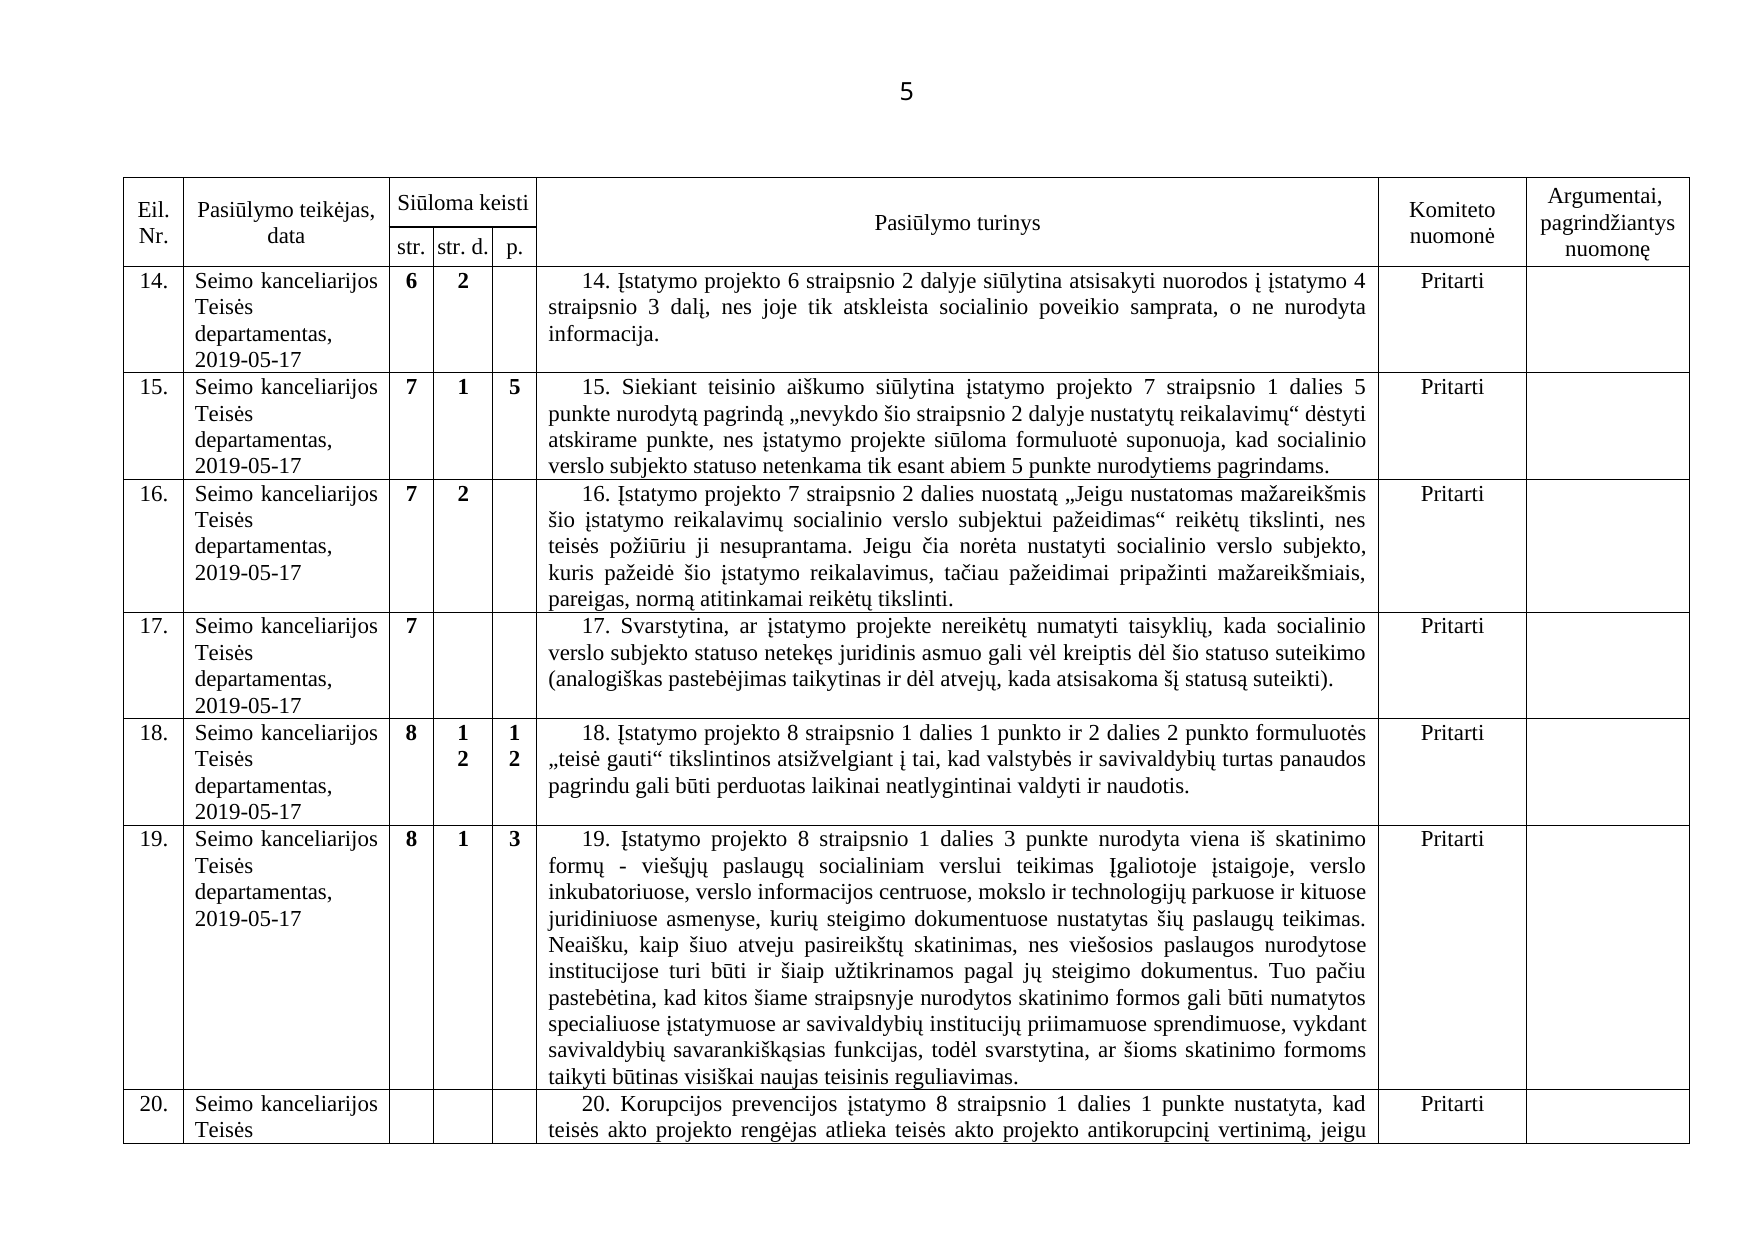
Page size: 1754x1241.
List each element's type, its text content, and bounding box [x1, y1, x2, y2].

table_cell [493, 613, 536, 718]
table_cell Seimo kanceliarijos Teisės departamentas, 2019-05-17 [184, 613, 389, 718]
table_cell [1527, 613, 1689, 718]
table_cell [1527, 480, 1689, 612]
table_cell 17. [124, 613, 183, 718]
table_cell [1527, 1090, 1689, 1143]
table_cell Pritarti [1379, 613, 1526, 718]
table_cell 14. [124, 267, 183, 372]
table_cell 20. [124, 1090, 183, 1143]
table_cell Pritarti [1379, 480, 1526, 612]
table_cell 15. [124, 373, 183, 479]
table_header Eil. Nr. [124, 178, 183, 266]
table_cell 7 [390, 480, 433, 612]
table_cell 1 2 [434, 719, 492, 824]
table_cell 8 [390, 719, 433, 824]
table_cell Pritarti [1379, 719, 1526, 824]
table_cell [390, 1090, 433, 1143]
table_cell str. d. [434, 228, 492, 266]
table_cell Pritarti [1379, 826, 1526, 1089]
table_cell Pritarti [1379, 373, 1526, 479]
table_header Argumentai, pagrindžiantys nuomonę [1527, 178, 1689, 266]
table_cell 19. Įstatymo projekto 8 straipsnio 1 dalies 3 punkte nurodyta viena iš skatinimo formų - viešųjų paslaugų socialiniam verslui teikimas Įgaliotoje įstaigoje, verslo inkubatoriuose, verslo informacijos centruose, mokslo ir technologijų parkuose ir kituose juridiniuose asmenyse, kurių steigimo dokumentuose nustatytas šių paslaugų teikimas. Neaišku, kaip šiuo atveju pasireikštų skatinimas, nes viešosios paslaugos nurodytose institucijose turi būti ir šiaip užtikrinamos pagal jų steigimo dokumentus. Tuo pačiu pastebėtina, kad kitos šiame straipsnyje nurodytos skatinimo formos gali būti numatytos specialiuose įstatymuose ar savivaldybių institucijų priimamuose sprendimuose, vykdant savivaldybių savarankiškąsias funkcijas, todėl svarstytina, ar šioms skatinimo formoms taikyti būtinas visiškai naujas teisinis reguliavimas. [537, 826, 1378, 1089]
table_cell Seimo kanceliarijos Teisės departamentas, 2019-05-17 [184, 373, 389, 479]
table_cell 1 [434, 826, 492, 1089]
table_cell 15. Siekiant teisinio aiškumo siūlytina įstatymo projekto 7 straipsnio 1 dalies 5 punkte nurodytą pagrindą „nevykdo šio straipsnio 2 dalyje nustatytų reikalavimų“ dėstyti atskirame punkte, nes įstatymo projekte siūloma formuluotė suponuoja, kad socialinio verslo subjekto statuso netenkama tik esant abiem 5 punkte nurodytiems pagrindams. [537, 373, 1378, 479]
table_cell 18. Įstatymo projekto 8 straipsnio 1 dalies 1 punkto ir 2 dalies 2 punkto formuluotės „teisė gauti“ tikslintinos atsižvelgiant į tai, kad valstybės ir savivaldybių turtas panaudos pagrindu gali būti perduotas laikinai neatlygintinai valdyti ir naudotis. [537, 719, 1378, 824]
table_header Pasiūlymo teikėjas, data [184, 178, 389, 266]
table_header Pasiūlymo turinys [537, 178, 1378, 266]
table_cell 16. Įstatymo projekto 7 straipsnio 2 dalies nuostatą „Jeigu nustatomas mažareikšmis šio įstatymo reikalavimų socialinio verslo subjektui pažeidimas“ reikėtų tikslinti, nes teisės požiūriu ji nesuprantama. Jeigu čia norėta nustatyti socialinio verslo subjekto, kuris pažeidė šio įstatymo reikalavimus, tačiau pažeidimai pripažinti mažareikšmiais, pareigas, normą atitinkamai reikėtų tikslinti. [537, 480, 1378, 612]
table_cell 1 2 [493, 719, 536, 824]
table_cell 7 [390, 613, 433, 718]
table_cell Seimo kanceliarijos Teisės departamentas, 2019-05-17 [184, 267, 389, 372]
table_cell 2 [434, 267, 492, 372]
table_cell 2 [434, 480, 492, 612]
table_cell 20. Korupcijos prevencijos įstatymo 8 straipsnio 1 dalies 1 punkte nustatyta, kad teisės akto projekto rengėjas atlieka teisės akto projekto antikorupcinį vertinimą, jeigu [537, 1090, 1378, 1143]
table_cell 5 [493, 373, 536, 479]
table_cell 16. [124, 480, 183, 612]
table_cell [493, 1090, 536, 1143]
table_cell 19. [124, 826, 183, 1089]
table_cell [1527, 826, 1689, 1089]
table_cell Seimo kanceliarijos Teisės [184, 1090, 389, 1143]
table_header Komiteto nuomonė [1379, 178, 1526, 266]
table_cell 7 [390, 373, 433, 479]
table_cell [1527, 373, 1689, 479]
table_cell [1527, 719, 1689, 824]
table_cell Pritarti [1379, 1090, 1526, 1143]
table_cell 6 [390, 267, 433, 372]
table_cell [493, 480, 536, 612]
table_cell str. [390, 228, 433, 266]
table_cell Seimo kanceliarijos Teisės departamentas, 2019-05-17 [184, 719, 389, 824]
table_cell [434, 613, 492, 718]
table_cell 17. Svarstytina, ar įstatymo projekte nereikėtų numatyti taisyklių, kada socialinio verslo subjekto statuso netekęs juridinis asmuo gali vėl kreiptis dėl šio statuso suteikimo (analogiškas pastebėjimas taikytinas ir dėl atvejų, kada atsisakoma šį statusą suteikti). [537, 613, 1378, 718]
table_header Siūloma keisti [390, 178, 536, 226]
table_cell 14. Įstatymo projekto 6 straipsnio 2 dalyje siūlytina atsisakyti nuorodos į įstatymo 4 straipsnio 3 dalį, nes joje tik atskleista socialinio poveikio samprata, o ne nurodyta informacija. [537, 267, 1378, 372]
table_cell [493, 267, 536, 372]
table_cell Pritarti [1379, 267, 1526, 372]
table_cell 1 [434, 373, 492, 479]
table_cell 18. [124, 719, 183, 824]
table_cell p. [493, 228, 536, 266]
table_cell 8 [390, 826, 433, 1089]
table_cell 3 [493, 826, 536, 1089]
table_cell Seimo kanceliarijos Teisės departamentas, 2019-05-17 [184, 826, 389, 1089]
table_cell [434, 1090, 492, 1143]
table_cell [1527, 267, 1689, 372]
table_cell Seimo kanceliarijos Teisės departamentas, 2019-05-17 [184, 480, 389, 612]
